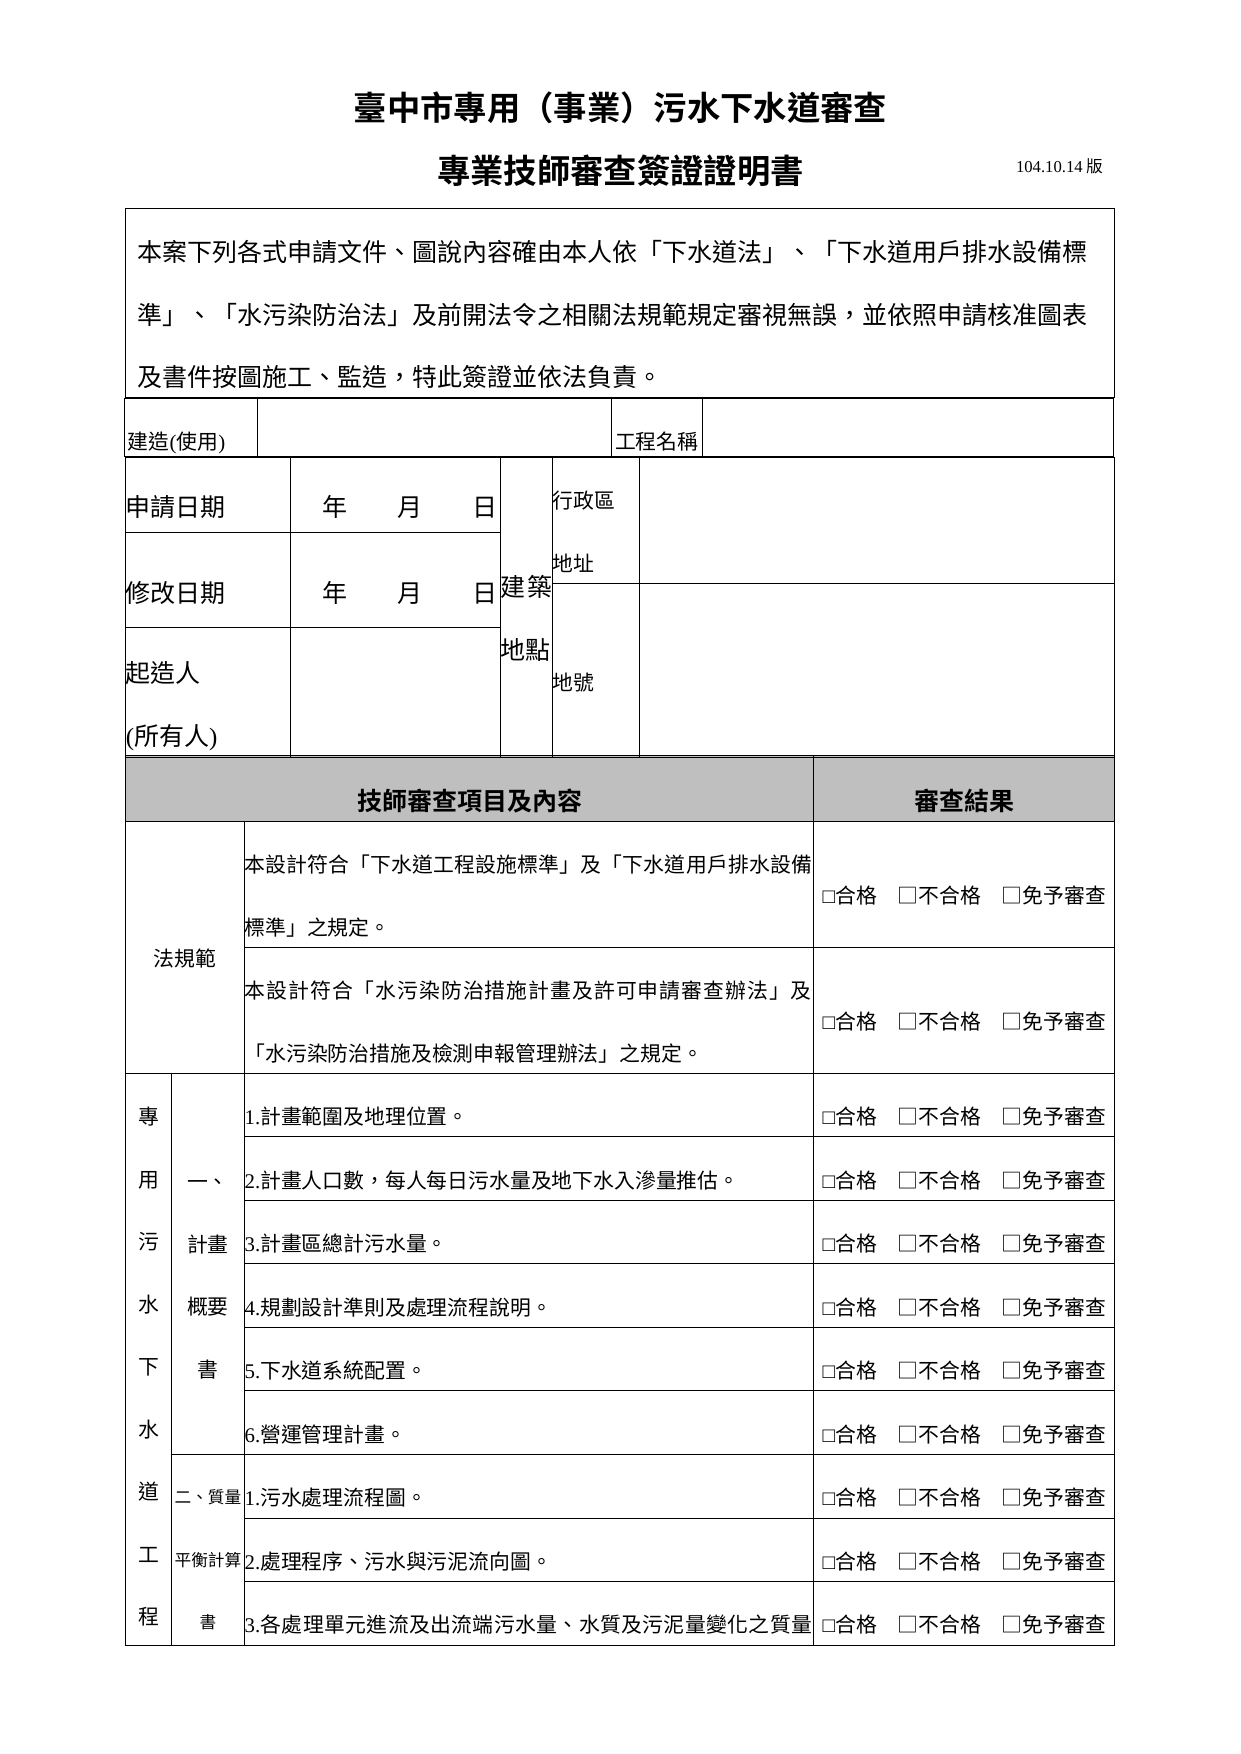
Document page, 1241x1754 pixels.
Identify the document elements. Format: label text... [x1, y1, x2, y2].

table_cell 起造人 (所有人) [126, 628, 290, 755]
table_cell □合格 □不合格 □免予審查 [814, 1201, 1114, 1263]
table_cell □合格 □不合格 □免予審查 [814, 948, 1114, 1073]
table_header [640, 458, 1114, 583]
table_cell 修改日期 [126, 533, 290, 627]
table_cell 本設計符合「水污染防治措施計畫及許可申請審查辦法」及「水污染防治措施及檢測申報管理辦法」之規定。 [245, 948, 813, 1073]
table_header 行政區 地址 [553, 458, 639, 583]
table_cell 年 月 日 [291, 533, 500, 627]
text 專業技師審查簽證證明書 [112, 127, 1128, 189]
table_header [258, 399, 611, 456]
text 104.10.14版 [1016, 153, 1104, 177]
table_cell 專用污水下水道工程 [126, 1074, 171, 1644]
table_cell □合格 □不合格 □免予審查 [814, 1328, 1114, 1390]
table_cell □合格 □不合格 □免予審查 [814, 1264, 1114, 1327]
table_cell 1.計畫範圍及地理位置。 [245, 1074, 813, 1136]
table_cell □合格 □不合格 □免予審查 [814, 1582, 1114, 1644]
table_cell 審查結果 [814, 758, 1114, 821]
text 臺中市專用（事業）污水下水道審查 [112, 64, 1128, 127]
table_header [703, 399, 1113, 456]
table_cell 一、計畫概要書 [172, 1074, 244, 1454]
table_cell 本設計符合「下水道工程設施標準」及「下水道用戶排水設備標準」之規定。 [245, 822, 813, 947]
table_cell □合格 □不合格 □免予審查 [814, 822, 1114, 947]
table_header 建造(使用) 執照號碼 ( [125, 399, 257, 456]
table_cell □合格 □不合格 □免予審查 [814, 1137, 1114, 1200]
table_cell □合格 □不合格 □免予審查 [814, 1074, 1114, 1136]
table_header 本案下列各式申請文件、圖說內容確由本人依「下水道法」、「下水道用戶排水設備標準」、「水污染防治法」及前開法令之相關法規範規定審視無誤，並依照申請核准圖表及書件按圖施工、監造，特此簽證並依法負責。 [126, 209, 1114, 397]
table_header 年 月 日 [291, 458, 500, 532]
table_cell 5.下水道系統配置。 [245, 1328, 813, 1390]
table_cell □合格 □不合格 □免予審查 [814, 1519, 1114, 1581]
table_cell 6.營運管理計畫。 [245, 1391, 813, 1454]
table_cell □合格 □不合格 □免予審查 [814, 1391, 1114, 1454]
table_cell 3.計畫區總計污水量。 [245, 1201, 813, 1263]
table_cell 二、質量平衡計算書 [172, 1455, 244, 1644]
table_cell [640, 584, 1114, 755]
table_cell 地號 [553, 584, 639, 755]
table_cell [291, 628, 500, 755]
text 專業技師審查簽證證明書 [1001, 146, 1119, 193]
table_cell 3.各處理單元進流及出流端污水量、水質及污泥量變化之質量 [245, 1582, 813, 1644]
table_cell 2.處理程序、污水與污泥流向圖。 [245, 1519, 813, 1581]
table_header 工程名稱 [612, 399, 702, 456]
table_header 申請日期 [126, 458, 290, 532]
table_cell 4.規劃設計準則及處理流程說明。 [245, 1264, 813, 1327]
table_cell 技師審查項目及內容 [126, 758, 813, 821]
table_cell 2.計畫人口數，每人每日污水量及地下水入滲量推估。 [245, 1137, 813, 1200]
table_cell 法規範 [126, 822, 244, 1073]
table_header 建築地點 [501, 458, 552, 755]
table_cell □合格 □不合格 □免予審查 [814, 1455, 1114, 1517]
table_cell 1.污水處理流程圖。 [245, 1455, 813, 1517]
